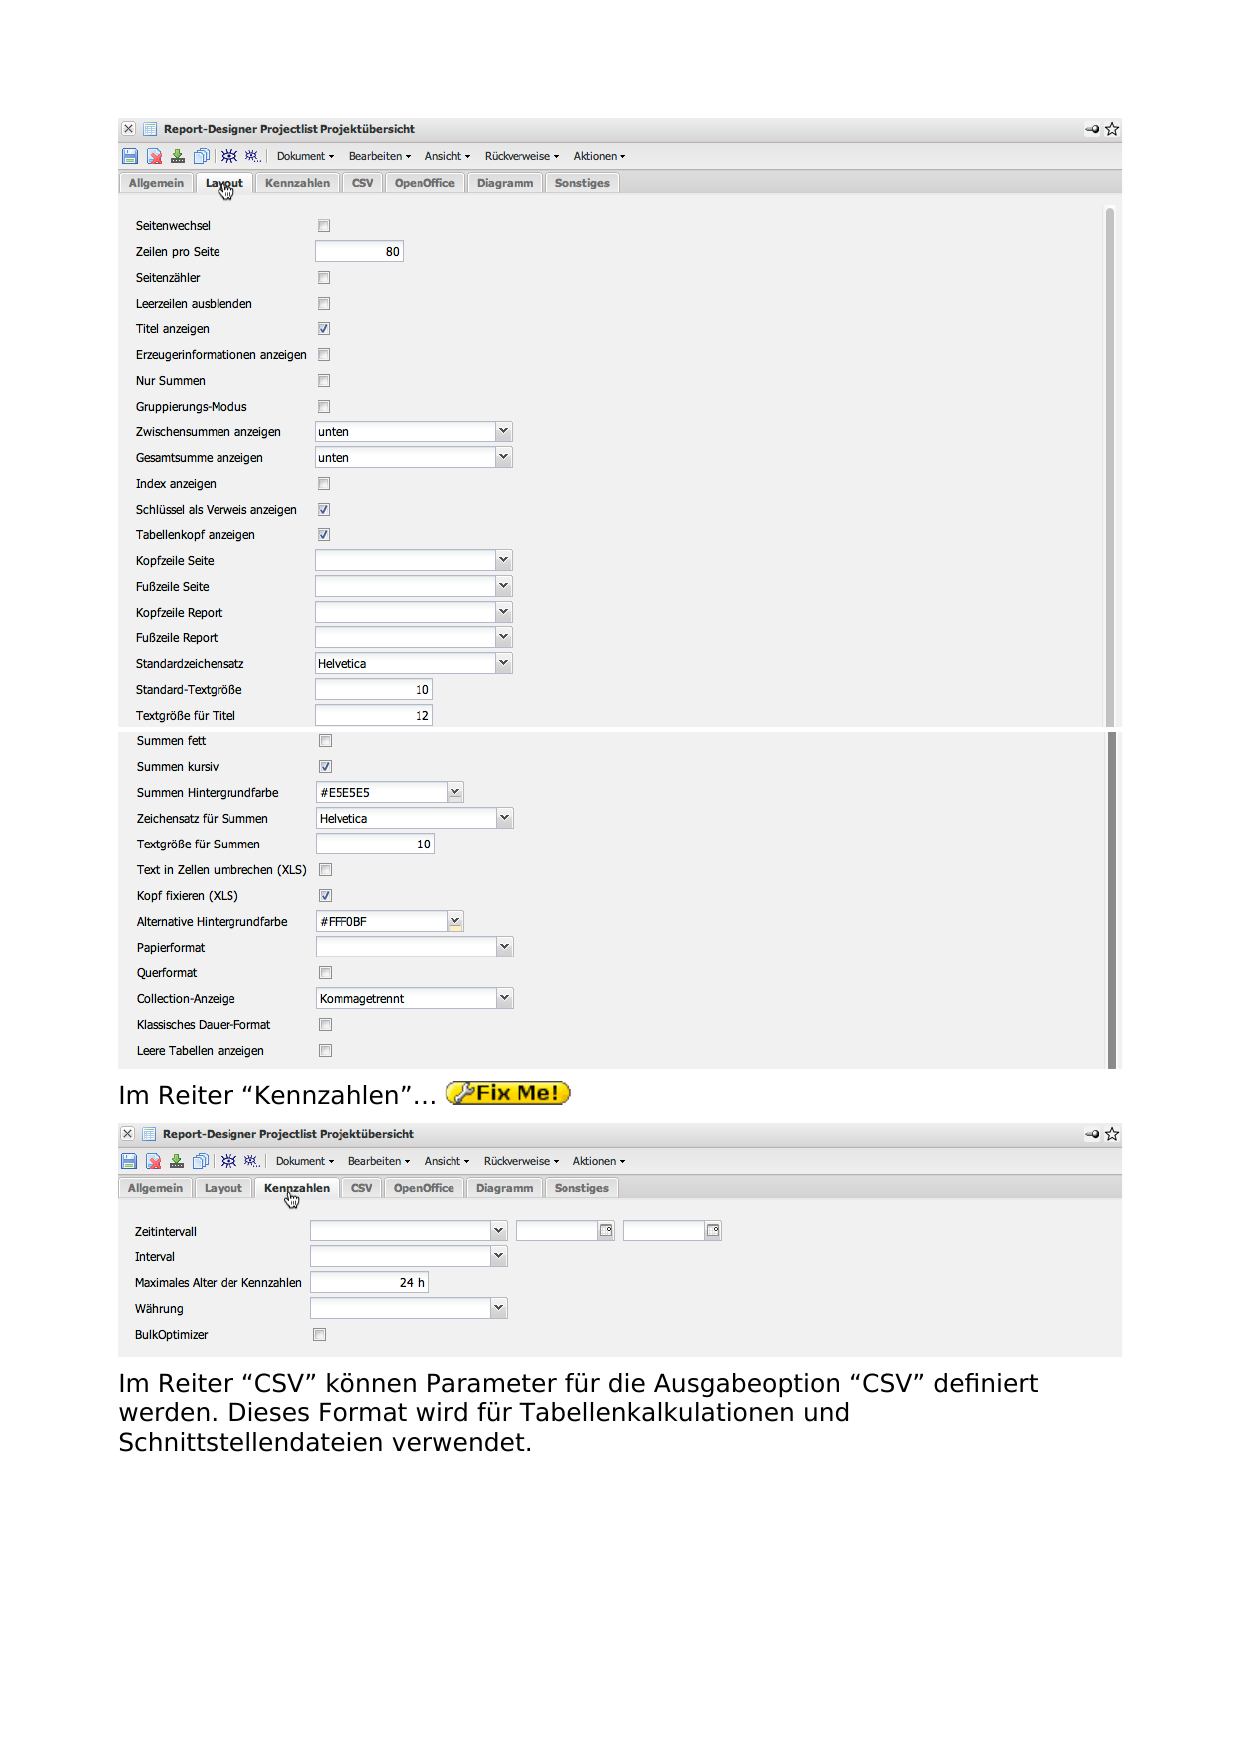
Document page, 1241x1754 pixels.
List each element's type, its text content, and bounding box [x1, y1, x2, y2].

text Im Reiter “Kennzahlen”… [118, 1081, 1122, 1111]
picture [118, 1123, 1123, 1357]
picture [445, 1081, 571, 1105]
picture [118, 732, 1123, 1069]
text Im Reiter “CSV” können Parameter für die Ausgabeoption “CSV” definiert werden. Dieses Format wird für Tabellenkalkulationen und Schnittstellendateien verwendet. [118, 1369, 1122, 1457]
picture [118, 118, 1123, 727]
